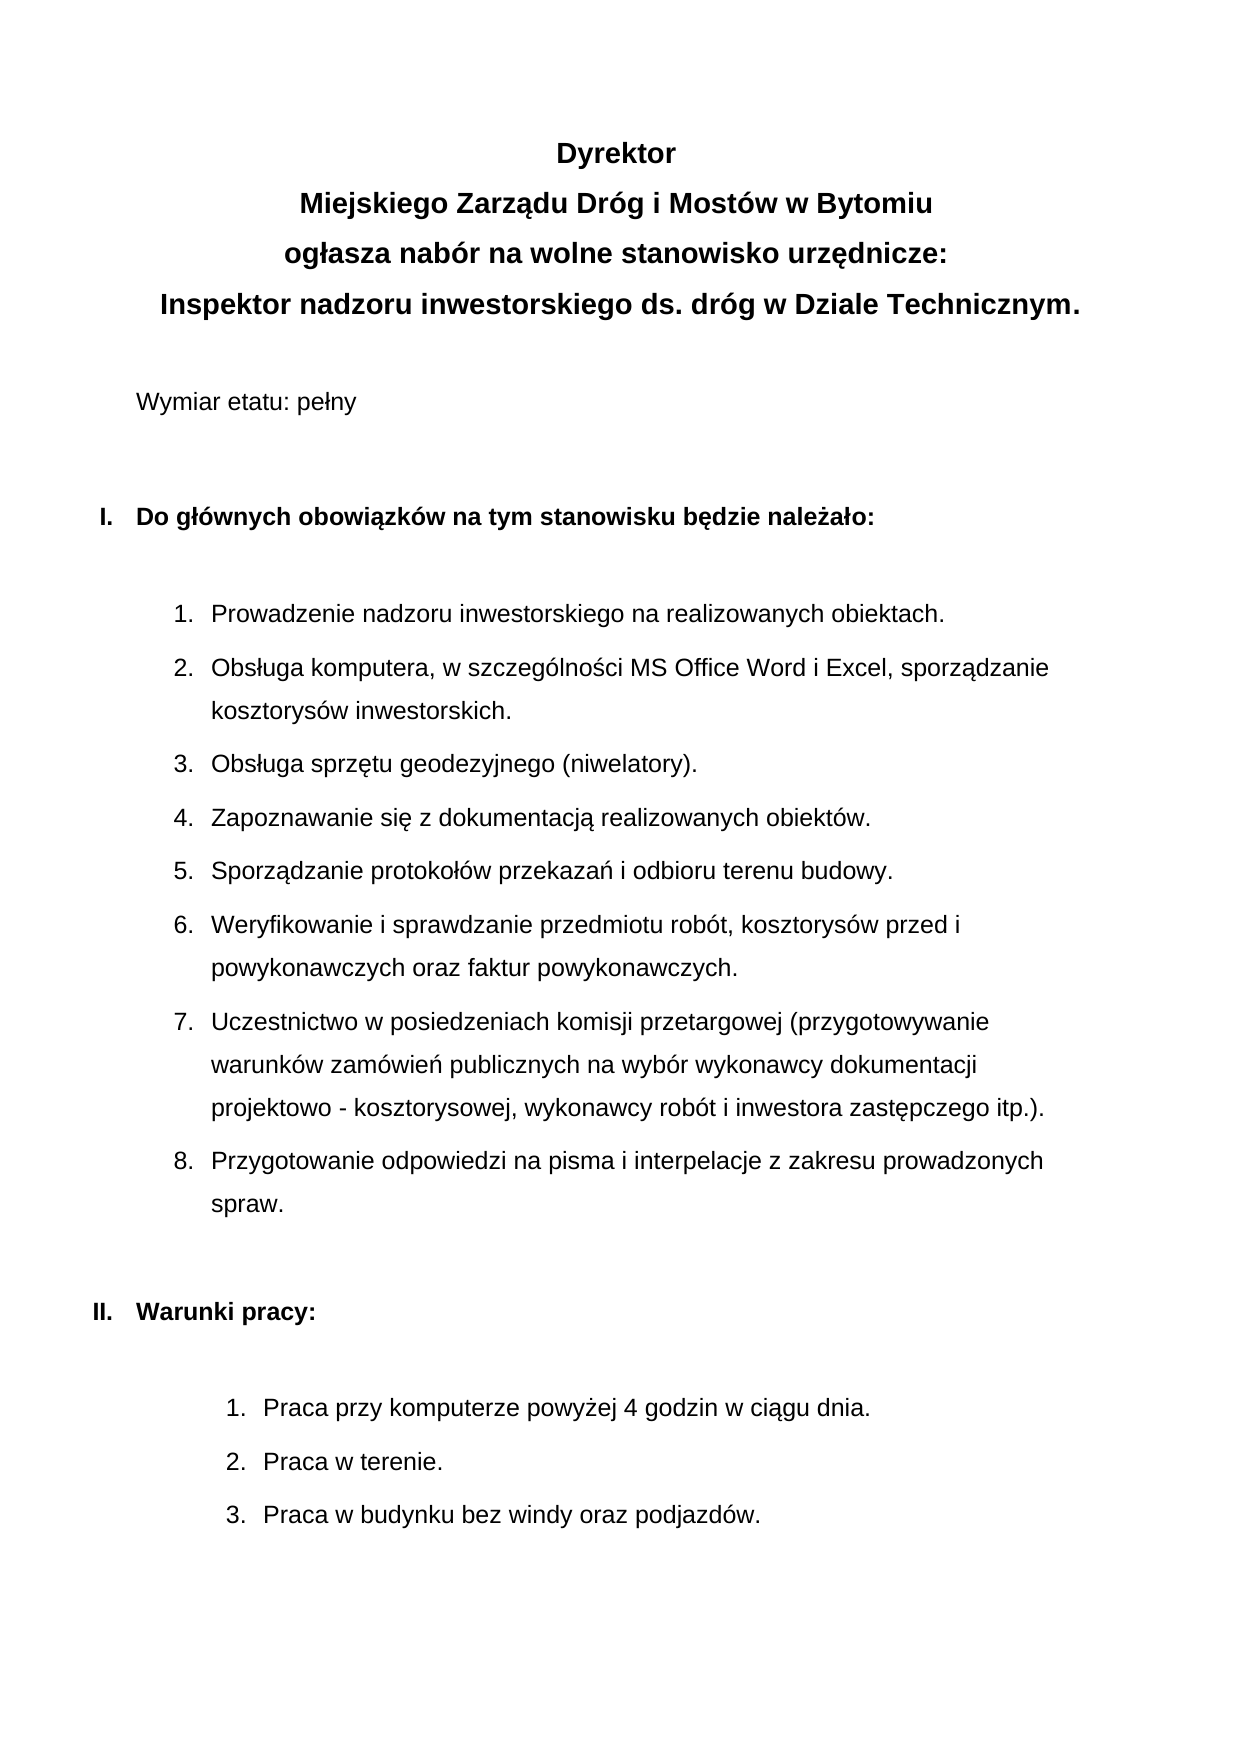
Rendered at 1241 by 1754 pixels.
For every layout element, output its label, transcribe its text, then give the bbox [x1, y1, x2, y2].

list Obsługa komputera, w szczególności MS Office Word i Excel, sporządzanie kosztorysów inwestorskich. [173, 653, 1104, 724]
list Uczestnictwo w posiedzeniach komisji przetargowej (przygotowywanie warunków zamówień publicznych na wybór wykonawcy dokumentacji projektowo - kosztorysowej, wykonawcy robót i inwestora zastępczego itp.). [173, 1007, 1104, 1122]
text Miejskiego Zarządu Dróg i Mostów w Bytomiu [136, 186, 1104, 220]
list Praca w terenie. [226, 1447, 1104, 1476]
text Inspektor nadzoru inwestorskiego ds. dróg w Dziale Technicznym. [136, 287, 1104, 320]
text ogłasza nabór na wolne stanowisko urzędnicze: [136, 236, 1104, 270]
text Dyrektor [136, 136, 1104, 169]
list Obsługa sprzętu geodezyjnego (niwelatory). [173, 749, 1104, 778]
list Praca w budynku bez windy oraz podjazdów. [226, 1500, 1104, 1529]
list Praca przy komputerze powyżej 4 godzin w ciągu dnia. [226, 1393, 1104, 1422]
list Sporządzanie protokołów przekazań i odbioru terenu budowy. [173, 856, 1104, 885]
list Prowadzenie nadzoru inwestorskiego na realizowanych obiektach. [173, 599, 1104, 628]
list Weryfikowanie i sprawdzanie przedmiotu robót, kosztorysów przed i powykonawczych oraz faktur powykonawczych. [173, 910, 1104, 982]
list Warunki pracy: [113, 1297, 1104, 1325]
list Zapoznawanie się z dokumentacją realizowanych obiektów. [173, 803, 1104, 832]
list Przygotowanie odpowiedzi na pisma i interpelacje z zakresu prowadzonych spraw. [173, 1146, 1104, 1218]
text Wymiar etatu: pełny [136, 387, 1104, 416]
list Do głównych obowiązków na tym stanowisku będzie należało: [113, 502, 1104, 531]
